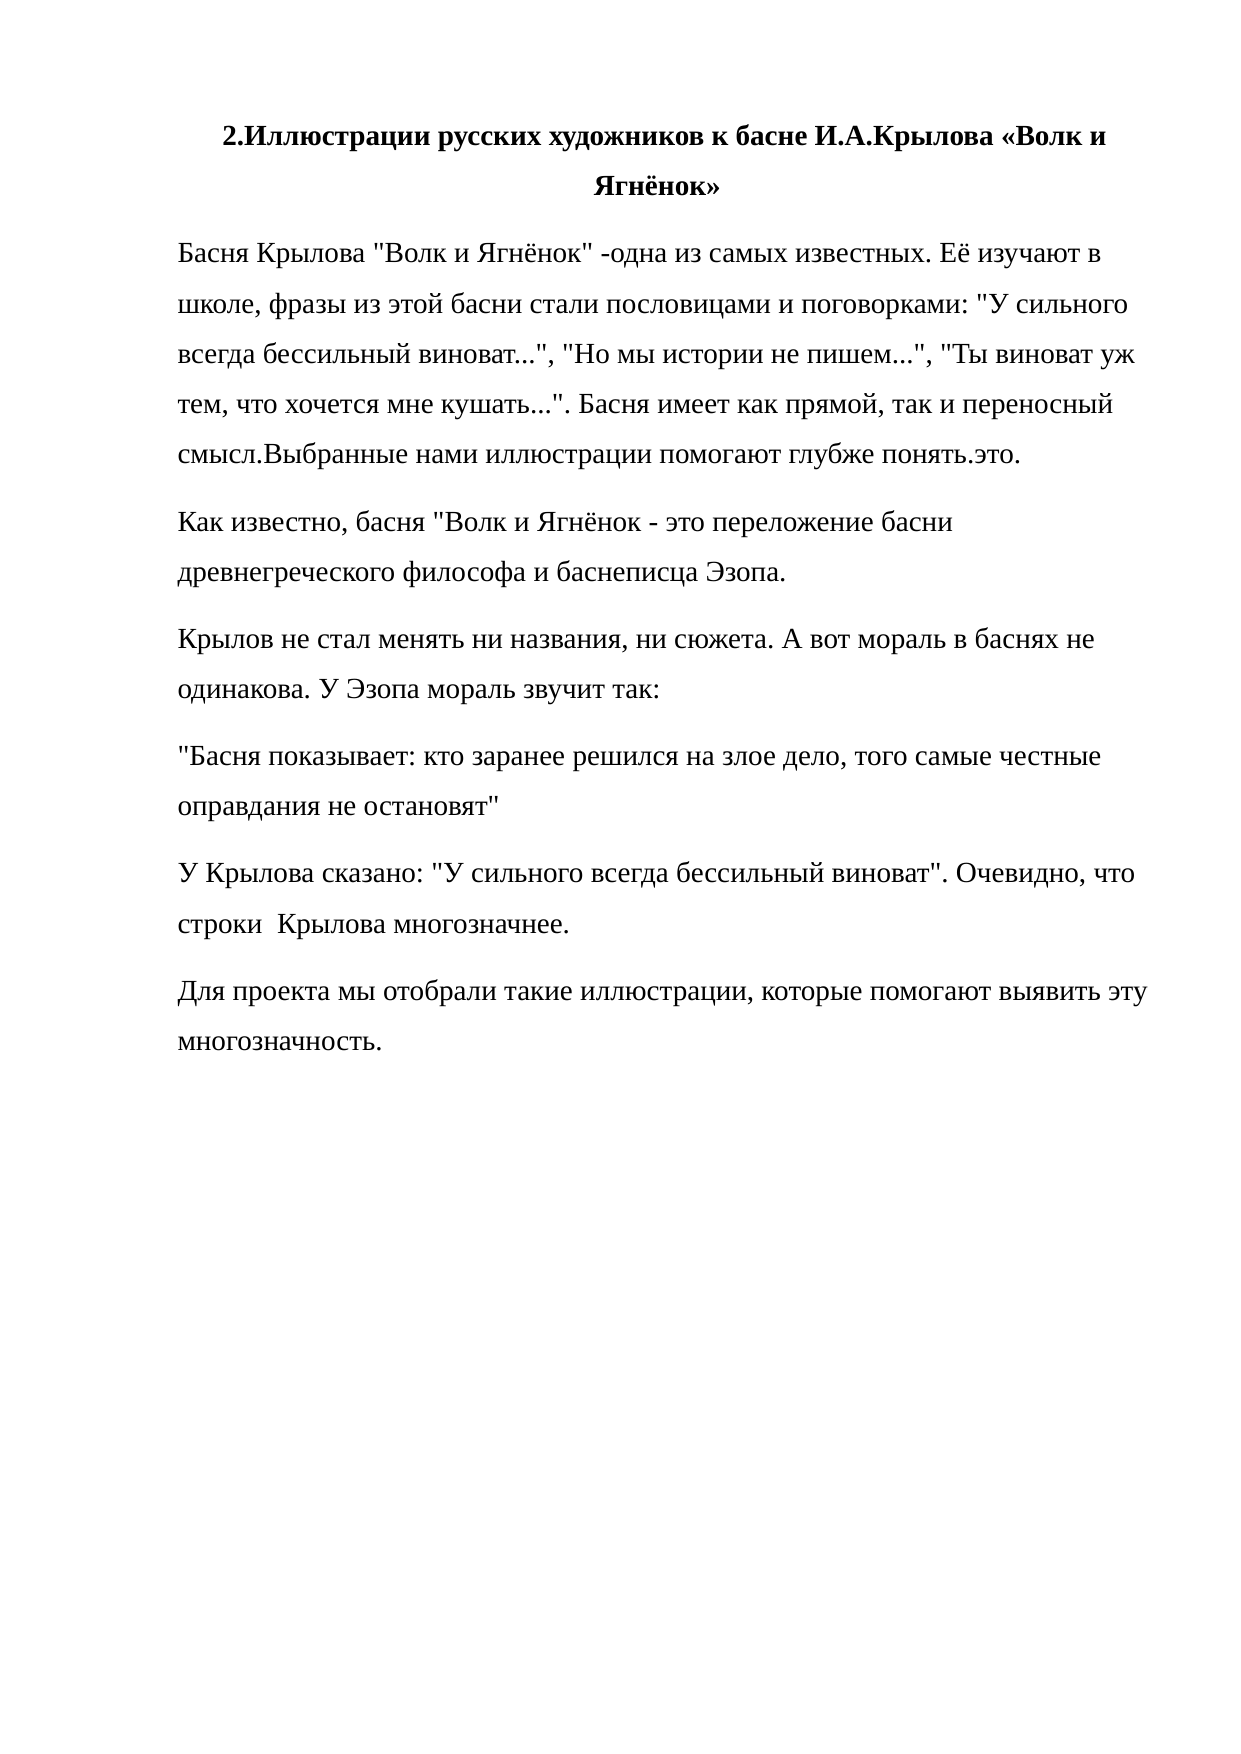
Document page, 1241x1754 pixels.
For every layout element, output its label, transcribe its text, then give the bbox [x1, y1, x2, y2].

text 2.Иллюстрации русских художников к басне И.А.Крылова «Волк и Ягнёнок» [177, 118, 1152, 202]
text Для проекта мы отобрали такие иллюстрации, которые помогают выявить эту многозначность. [177, 973, 1152, 1057]
text Как известно, басня "Волк и Ягнёнок - это переложение басни древнегреческого философа и баснеписца Эзопа. [177, 504, 1152, 587]
text "Басня показывает: кто заранее решился на злое дело, того самые честные оправдания не остановят" [177, 738, 1152, 822]
text У Крылова сказано: "У сильного всегда бессильный виноват". Очевидно, что строки Крылова многозначнее. [177, 856, 1152, 939]
text Крылов не стал менять ни названия, ни сюжета. А вот мораль в баснях не одинакова. У Эзопа мораль звучит так: [177, 621, 1152, 705]
text Басня Крылова "Волк и Ягнёнок" -одна из самых известных. Её изучают в школе, фразы из этой басни стали пословицами и поговорками: "У сильного всегда бессильный виноват...", "Но мы истории не пишем...", "Ты виноват уж тем, что хочется мне кушать...". Басня имеет как прямой, так и переносный смысл.Выбранные нами иллюстрации помогают глубже понять.это. [177, 235, 1152, 470]
